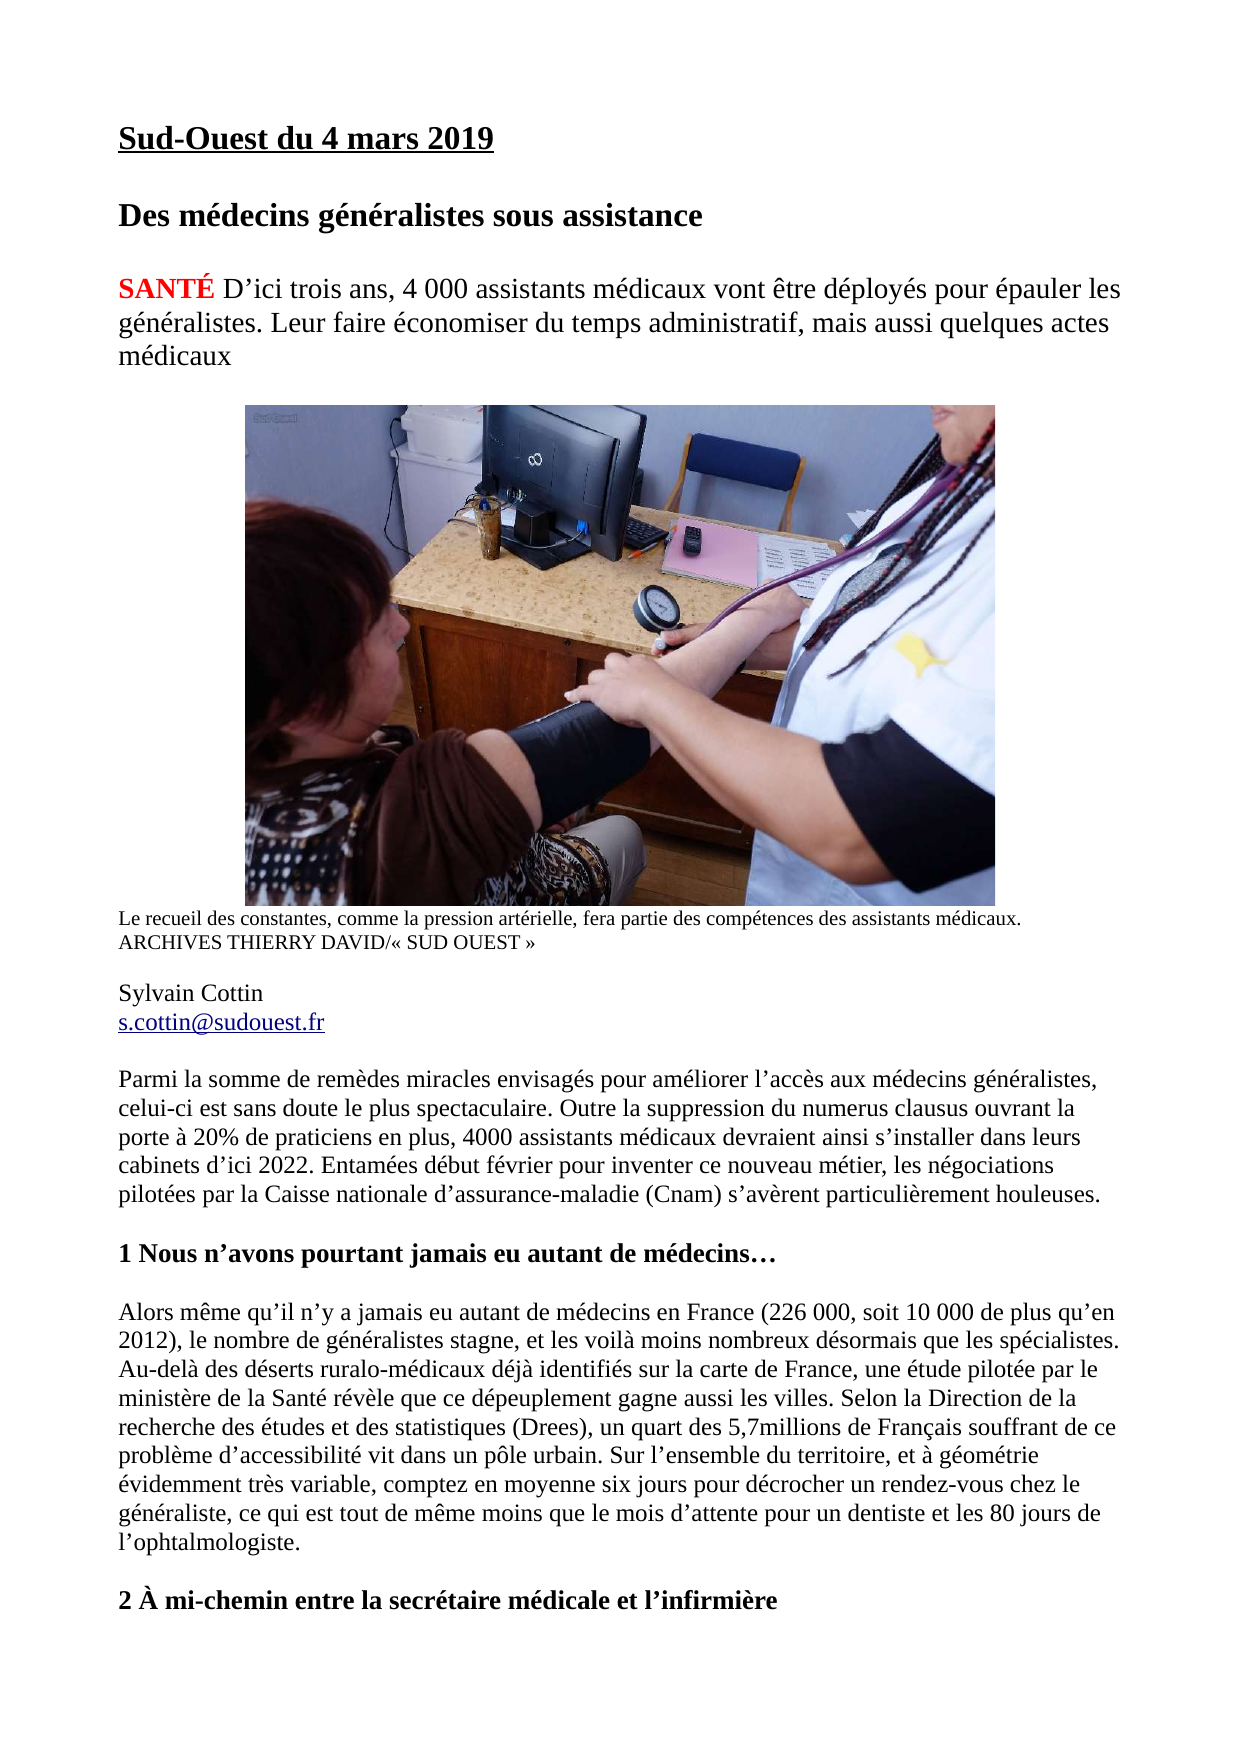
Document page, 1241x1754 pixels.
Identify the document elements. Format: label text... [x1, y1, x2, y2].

text Des médecins généralistes sous assistance [118, 195, 1122, 233]
text Alors même qu’il n’y a jamais eu autant de médecins en France (226 000, soit 10 000 de plus qu’en 2012), le nombre de généralistes stagne, et les voilà moins nombreux désormais que les spécialistes. Au-delà des déserts ruralo-médicaux déjà identifiés sur la carte de France, une étude pilotée par le ministère de la Santé révèle que ce dépeuplement gagne aussi les villes. Selon la Direction de la recherche des études et des statistiques (Drees), un quart des 5,7millions de Français souffrant de ce problème d’accessibilité vit dans un pôle urbain. Sur l’ensemble du territoire, et à géométrie évidemment très variable, comptez en moyenne six jours pour décrocher un rendez-vous chez le généraliste, ce qui est tout de même moins que le mois d’attente pour un dentiste et les 80 jours de l’ophtalmologiste. [118, 1297, 1122, 1555]
text Sylvain Cottin [118, 978, 1122, 1007]
text SANTÉ D’ici trois ans, 4 000 assistants médicaux vont être déployés pour épauler les généralistes. Leur faire économiser du temps administratif, mais aussi quelques actes médicaux [118, 271, 1122, 372]
text Parmi la somme de remèdes miracles envisagés pour améliorer l’accès aux médecins généralistes, celui-ci est sans doute le plus spectaculaire. Outre la suppression du numerus clausus ouvrant la porte à 20% de praticiens en plus, 4000 assistants médicaux devraient ainsi s’installer dans leurs cabinets d’ici 2022. Entamées début février pour inventer ce nouveau métier, les négociations pilotées par la Caisse nationale d’assurance-maladie (Cnam) s’avèrent particulièrement houleuses. [118, 1064, 1122, 1208]
picture [245, 405, 995, 906]
text Sud-Ouest du 4 mars 2019 [118, 118, 1122, 156]
text s.cottin@sudouest.fr [118, 1007, 1122, 1036]
text 2 À mi-chemin entre la secrétaire médicale et l’infirmière [118, 1584, 1122, 1615]
text Le recueil des constantes, comme la pression artérielle, fera partie des compétences des assistants médicaux. ARCHIVES THIERRY DAVID/« SUD OUEST » [118, 406, 1122, 954]
text 1 Nous n’avons pourtant jamais eu autant de médecins… [118, 1237, 1122, 1268]
